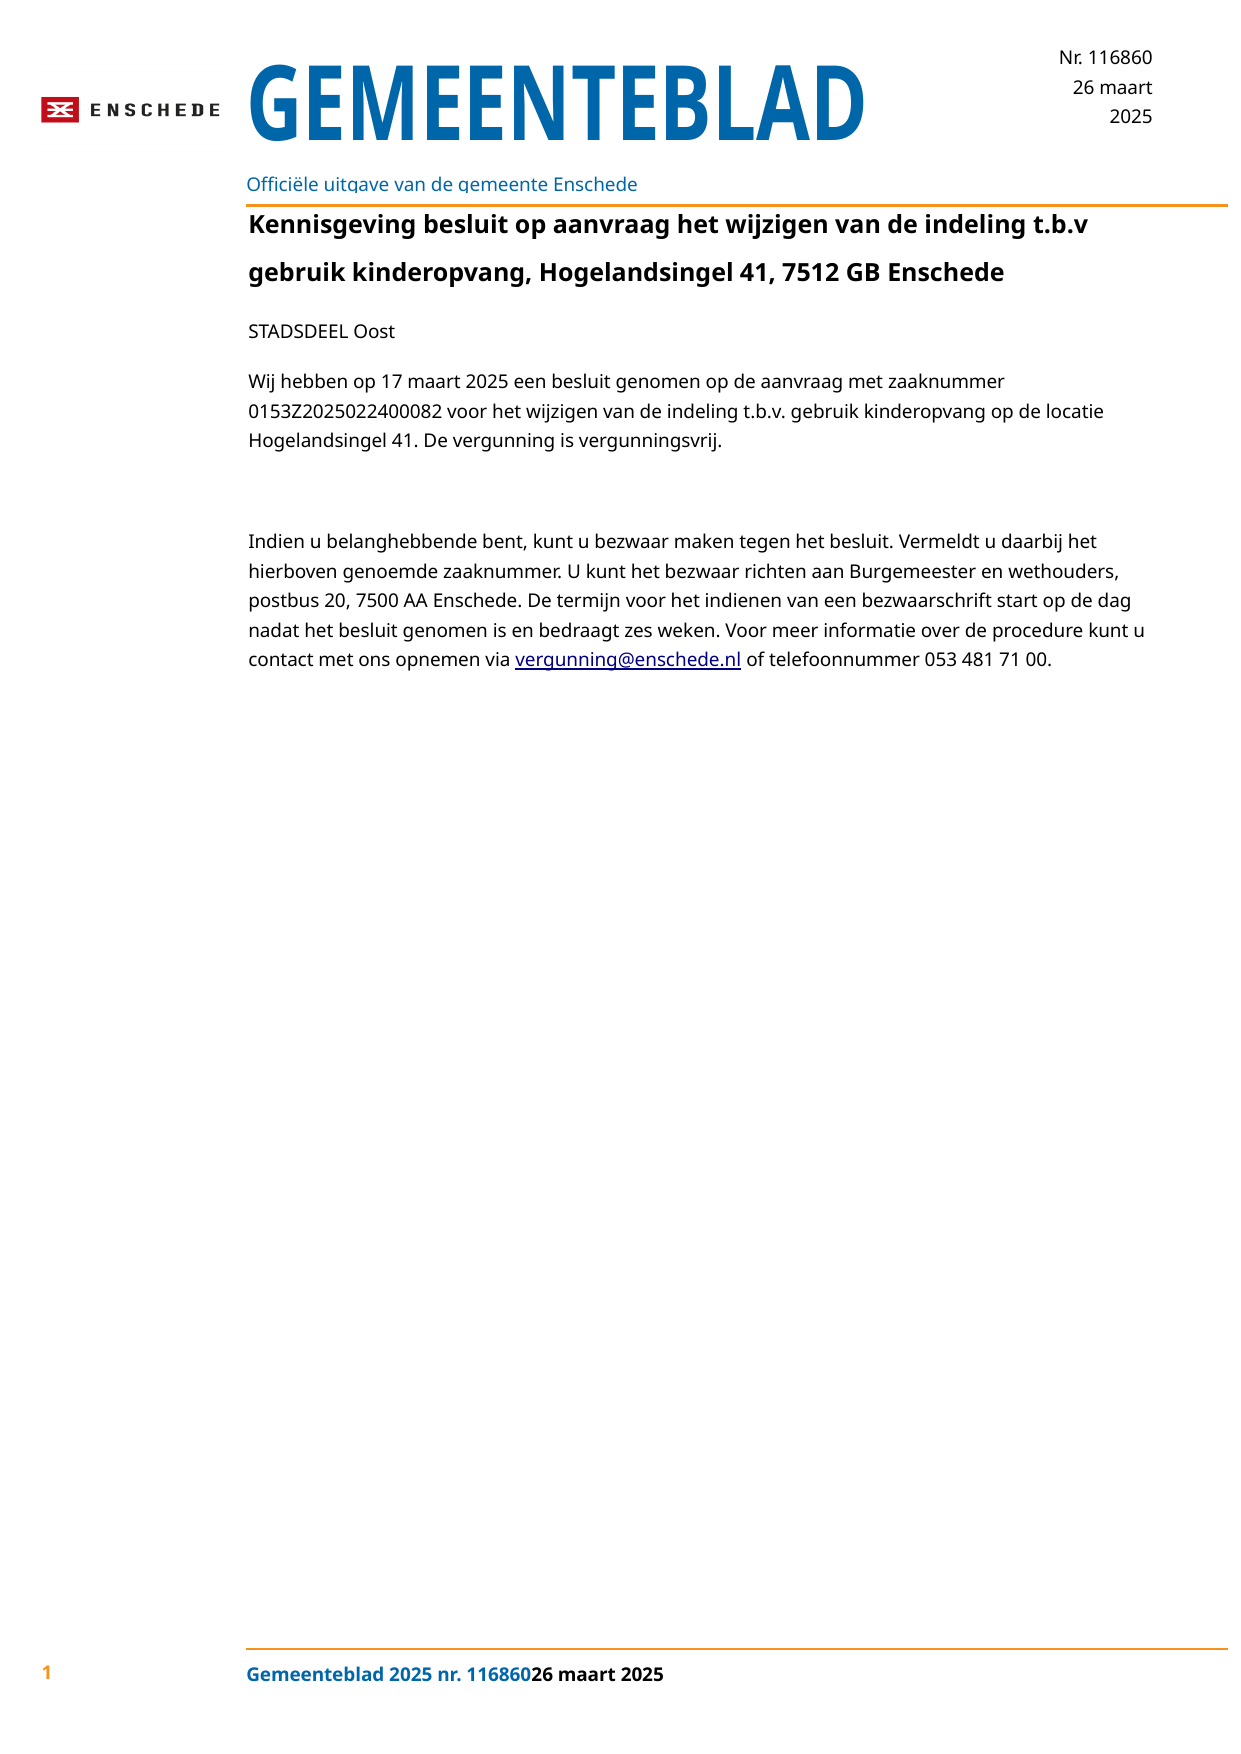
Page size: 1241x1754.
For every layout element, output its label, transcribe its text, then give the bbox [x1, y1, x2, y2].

picture [41, 47, 231, 172]
text STADSDEEL Oost [248, 318, 1152, 344]
text Wij hebben op 17 maart 2025 een besluit genomen op de aanvraag met zaaknummer 0153Z2025022400082 voor het wijzigen van de indeling t.b.v. gebruik kinderopvang op de locatie Hogelandsingel 41. De vergunning is vergunningsvrij. [248, 368, 1152, 453]
text Kennisgeving besluit op aanvraag het wijzigen van de indeling t.b.v gebruik kinderopvang, Hogelandsingel 41, 7512 GB Enschede [248, 207, 1152, 288]
text Indien u belanghebbende bent, kunt u bezwaar maken tegen het besluit. Vermeldt u daarbij het hierboven genoemde zaaknummer. U kunt het bezwaar richten aan Burgemeester en wethouders, postbus 20, 7500 AA Enschede. De termijn voor het indienen van een bezwaarschrift start op de dag nadat het besluit genomen is en bedraagt zes weken. Voor meer informatie over de procedure kunt u contact met ons opnemen via vergunning@enschede.nl of telefoonnummer 053 481 71 00. [248, 528, 1152, 672]
